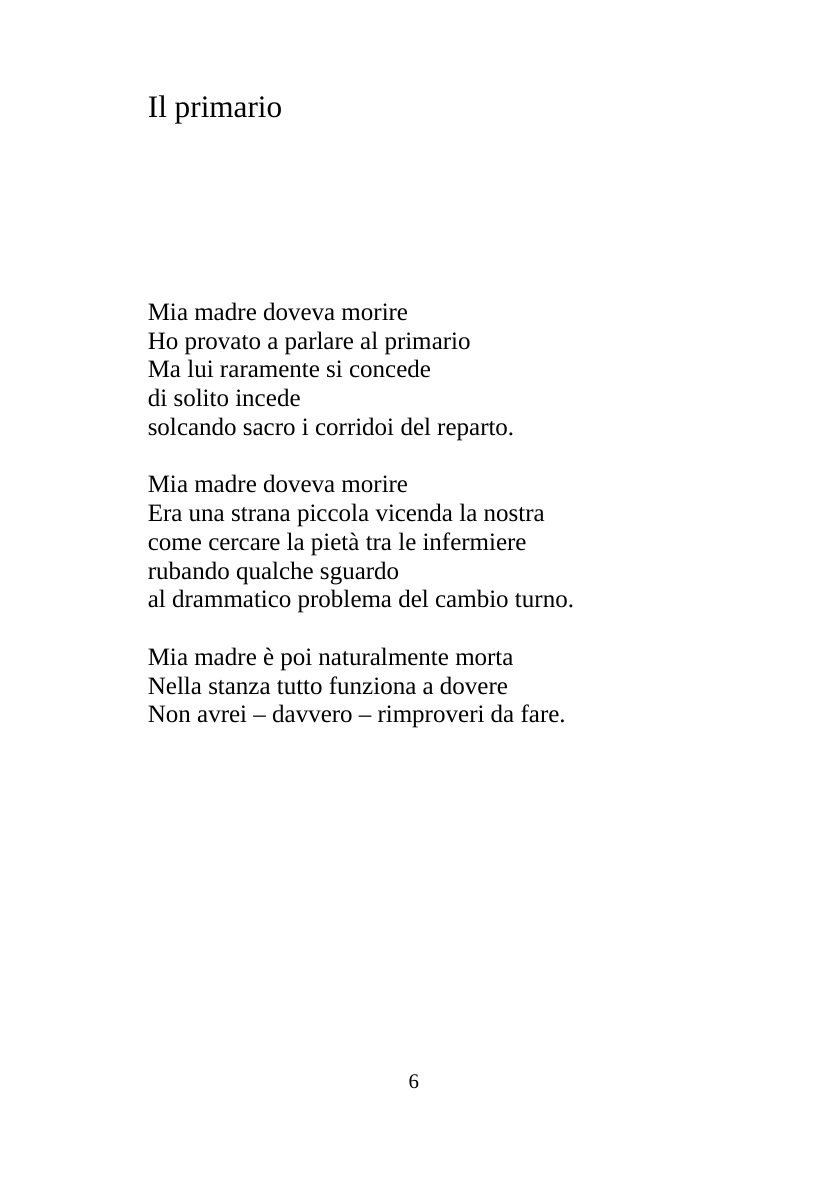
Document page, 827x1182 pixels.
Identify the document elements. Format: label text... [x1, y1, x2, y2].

text rubando qualche sguardo [148, 556, 738, 584]
text Nella stanza tutto funziona a dovere [148, 671, 738, 699]
text Mia madre è poi naturalmente morta [148, 642, 738, 671]
text solcando sacro i corridoi del reparto. [148, 412, 738, 441]
text Mia madre doveva morire [148, 297, 738, 326]
text al drammatico problema del cambio turno. [148, 584, 738, 613]
text Ho provato a parlare al primario [148, 326, 738, 354]
text Ma lui raramente si concede [148, 354, 738, 383]
text di solito incede [148, 383, 738, 412]
text Mia madre doveva morire [148, 469, 738, 498]
text come cercare la pietà tra le infermiere [148, 527, 738, 556]
subtitle Il primario [148, 88, 738, 124]
text Non avrei – davvero – rimproveri da fare. [148, 699, 738, 728]
text Era una strana piccola vicenda la nostra [148, 498, 738, 527]
